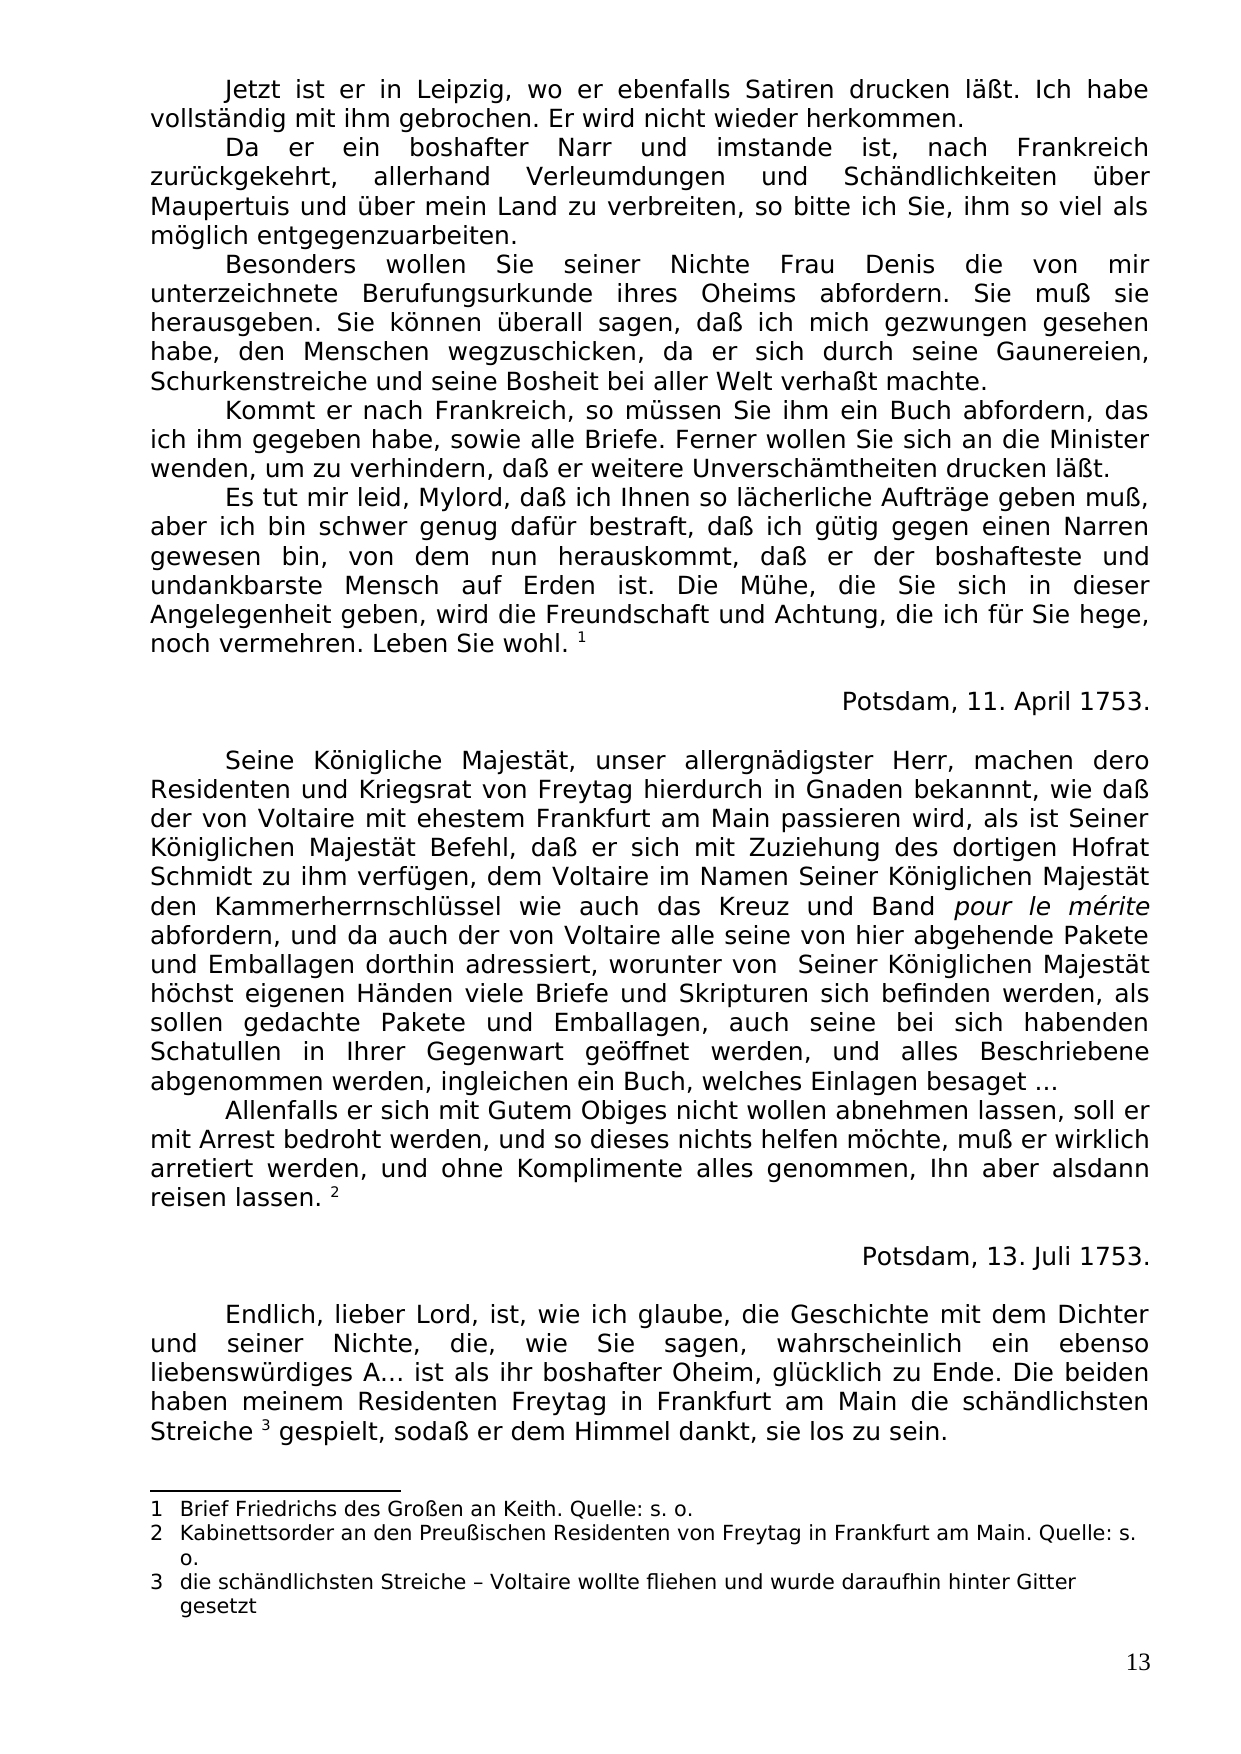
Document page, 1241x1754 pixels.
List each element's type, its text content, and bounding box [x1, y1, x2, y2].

text Da er ein boshafter Narr und imstande ist, nach Frankreich zurückgekehrt, allerhand Verleumdungen und Schändlichkeiten über Maupertuis und über mein Land zu verbreiten, so bitte ich Sie, ihm so viel als möglich entgegenzuarbeiten. [150, 133, 1151, 250]
text Allenfalls er sich mit Gutem Obiges nicht wollen abnehmen lassen, soll er mit Arrest bedroht werden, und so dieses nichts helfen möchte, muß er wirklich arretiert werden, und ohne Komplimente alles genommen, Ihn aber alsdann reisen lassen. [150, 1096, 1151, 1212]
text Seine Königliche Majestät, unser allergnädigster Herr, machen dero Residenten und Kriegsrat von Freytag hierdurch in Gnaden bekannnt, wie daß der von Voltaire mit ehestem Frankfurt am Main passieren wird, als ist Seiner Königlichen Majestät Befehl, daß er sich mit Zuziehung des dortigen Hofrat Schmidt zu ihm verfügen, dem Voltaire im Namen Seiner Königlichen Majestät den Kammerherrnschlüssel wie auch das Kreuz und Band pour le mérite abfordern, und da auch der von Voltaire alle seine von hier abgehende Pakete und Emballagen dorthin adressiert, worunter von Seiner Königlichen Majestät höchst eigenen Händen viele Briefe und Skripturen sich befinden werden, als sollen gedachte Pakete und Emballagen, auch seine bei sich habenden Schatullen in Ihrer Gegenwart geöffnet werden, und alles Beschriebene abgenommen werden, ingleichen ein Buch, welches Einlagen besaget ... [150, 746, 1151, 1096]
text Kommt er nach Frankreich, so müssen Sie ihm ein Buch abfordern, das ich ihm gegeben habe, sowie alle Briefe. Ferner wollen Sie sich an die Minister wenden, um zu verhindern, daß er weitere Unverschämtheiten drucken läßt. [150, 396, 1151, 483]
text Endlich, lieber Lord, ist, wie ich glaube, die Geschichte mit dem Dichter und seiner Nichte, die, wie Sie sagen, wahrscheinlich ein ebenso liebenswürdiges A... ist als ihr boshafter Oheim, glücklich zu Ende. Die beiden haben meinem Residenten Freytag in Frankfurt am Main die schändlichsten Streiche gespielt, sodaß er dem Himmel dankt, sie los zu sein. [150, 1300, 1151, 1446]
text Besonders wollen Sie seiner Nichte Frau Denis die von mir unterzeichnete Berufungsurkunde ihres Oheims abfordern. Sie muß sie herausgeben. Sie können überall sagen, daß ich mich gezwungen gesehen habe, den Menschen wegzuschicken, da er sich durch seine Gaunereien, Schurkenstreiche und seine Bosheit bei aller Welt verhaßt machte. [150, 250, 1151, 396]
text Brief Friedrichs des Großen an Keith. Quelle: s. o. [150, 1497, 1151, 1521]
text Potsdam, 13. Juli 1753. [150, 1242, 1151, 1271]
text Potsdam, 11. April 1753. [150, 687, 1151, 717]
text Es tut mir leid, Mylord, daß ich Ihnen so lächerliche Aufträge geben muß, aber ich bin schwer genug dafür bestraft, daß ich gütig gegen einen Narren gewesen bin, von dem nun herauskommt, daß er der boshafteste und undankbarste Mensch auf Erden ist. Die Mühe, die Sie sich in dieser Angelegenheit geben, wird die Freundschaft und Achtung, die ich für Sie hege, noch vermehren. Leben Sie wohl. [150, 483, 1151, 658]
text die schändlichsten Streiche – Voltaire wollte fliehen und wurde daraufhin hinter Gitter gesetzt [150, 1570, 1151, 1618]
text Jetzt ist er in Leipzig, wo er ebenfalls Satiren drucken läßt. Ich habe vollständig mit ihm gebrochen. Er wird nicht wieder herkommen. [150, 75, 1151, 133]
text Kabinettsorder an den Preußischen Residenten von Freytag in Frankfurt am Main. Quelle: s. o. [150, 1521, 1151, 1570]
